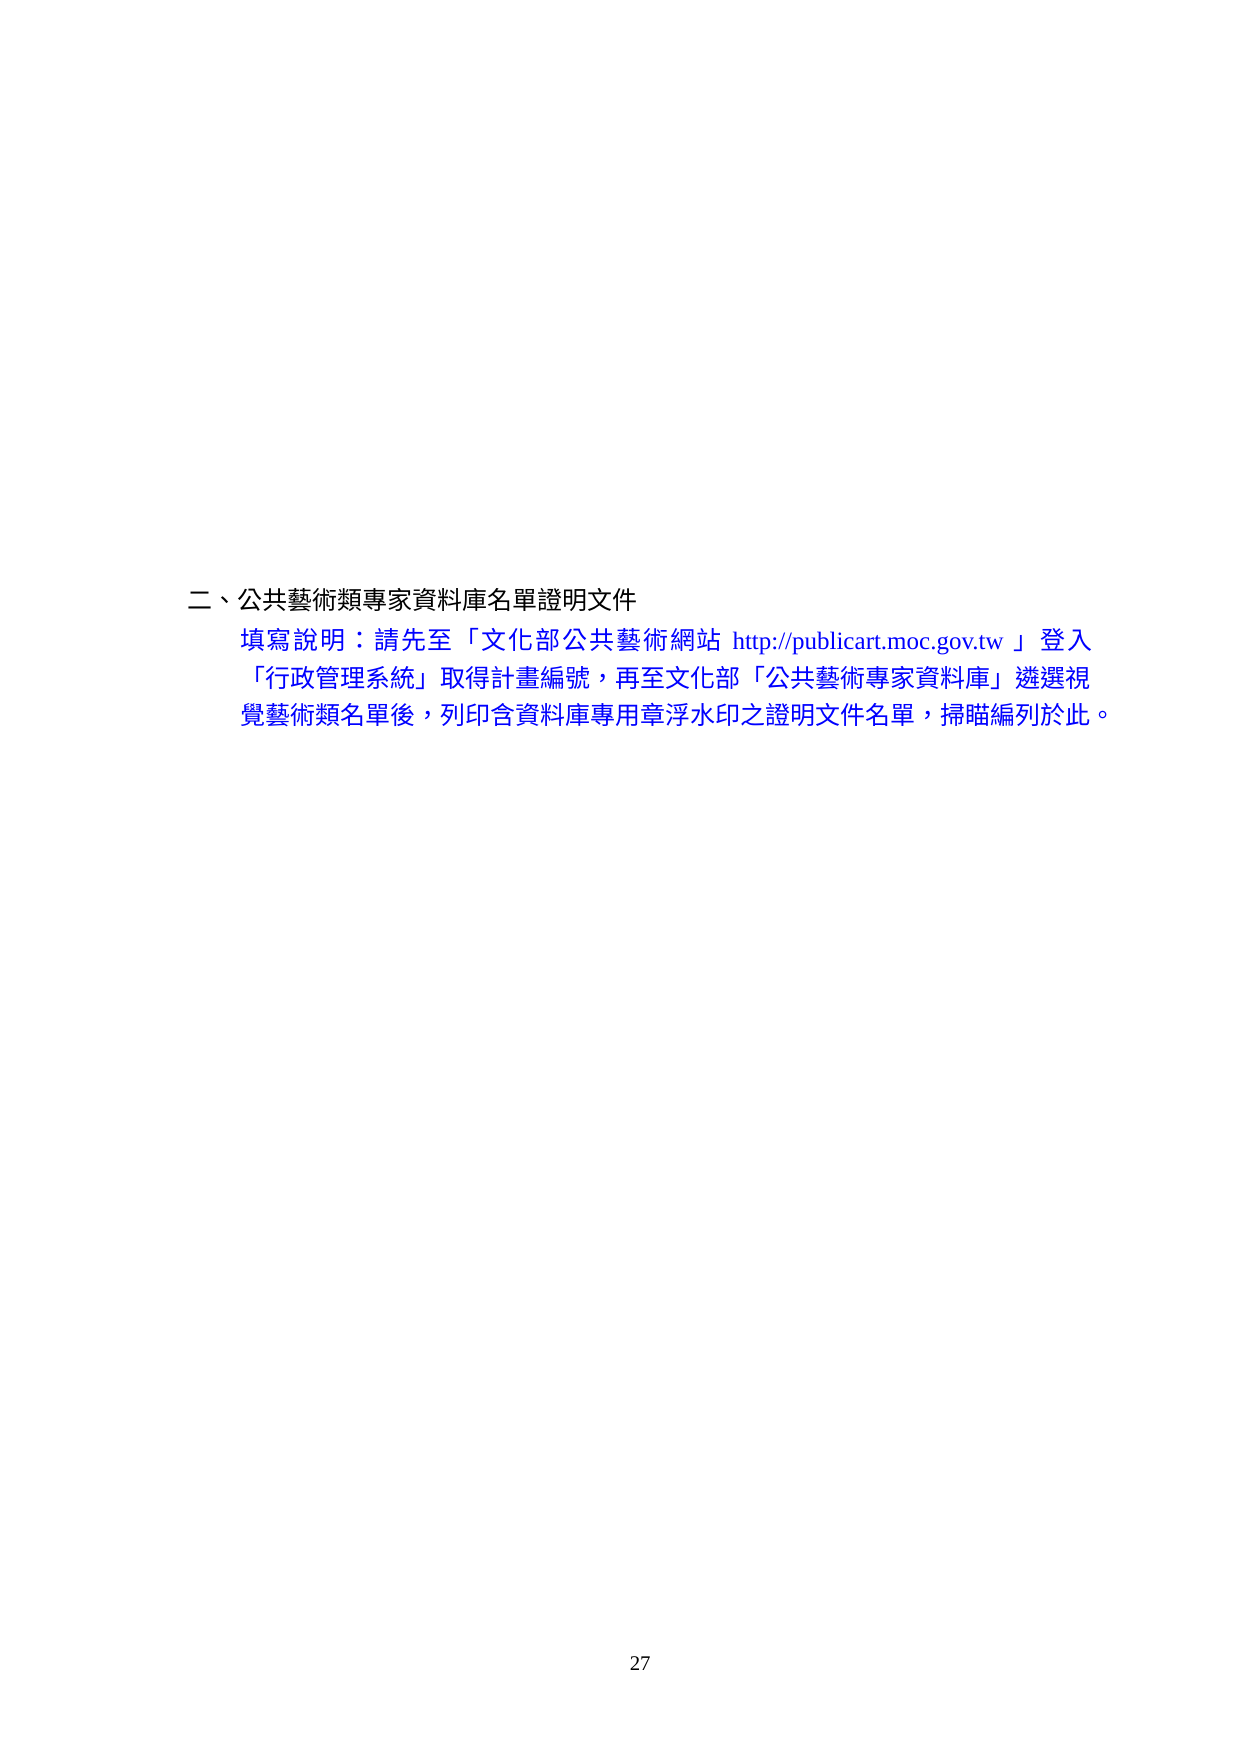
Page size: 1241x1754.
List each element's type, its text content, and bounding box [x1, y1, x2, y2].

text 填寫說明：請先至「文化部公共藝術網站 http://publicart.moc.gov.tw 」登入「行政管理系統」取得計畫編號，再至文化部「公共藝術專家資料庫」遴選視覺藝術類名單後，列印含資料庫專用章浮水印之證明文件名單，掃瞄編列於此。 [240, 619, 1092, 732]
text 二、公共藝術類專家資料庫名單證明文件 [187, 557, 1092, 619]
